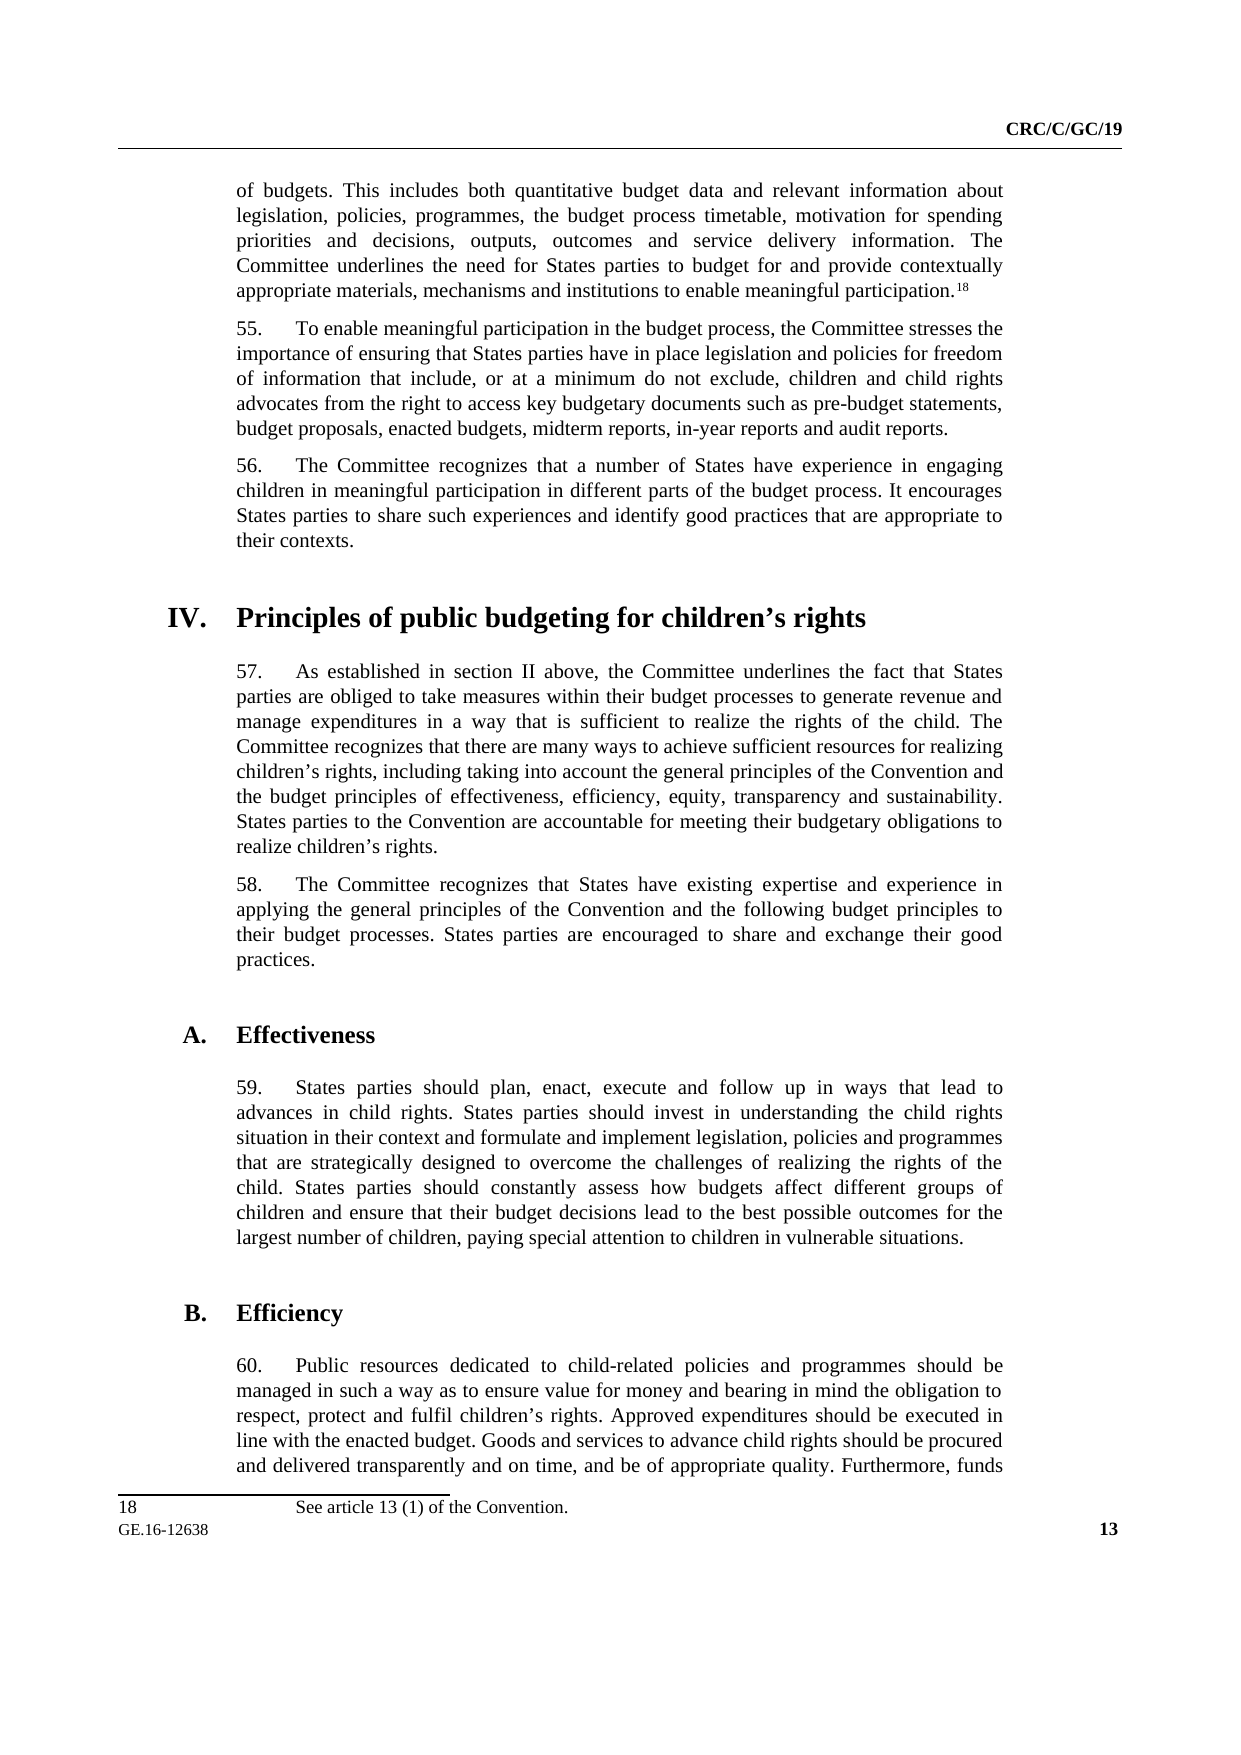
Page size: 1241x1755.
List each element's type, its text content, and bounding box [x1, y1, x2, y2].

text IV. Principles of public budgeting for children’s rights [118, 602, 1004, 633]
text See article 13 (1) of the Convention. [118, 1495, 1004, 1518]
text 55. To enable meaningful participation in the budget process, the Committee stresses the importance of ensuring that States parties have in place legislation and policies for freedom of information that include, or at a minimum do not exclude, children and child rights advocates from the right to access key budgetary documents such as pre-budget statements, budget proposals, enacted budgets, midterm reports, in-year reports and audit reports. [236, 315, 1004, 440]
text 58. The Committee recognizes that States have existing expertise and experience in applying the general principles of the Convention and the following budget principles to their budget processes. States parties are encouraged to share and exchange their good practices. [236, 871, 1004, 971]
text 57. As established in section II above, the Committee underlines the fact that States parties are obliged to take measures within their budget processes to generate revenue and manage expenditures in a way that is sufficient to realize the rights of the child. The Committee recognizes that there are many ways to achieve sufficient resources for realizing children’s rights, including taking into account the general principles of the Convention and the budget principles of effectiveness, efficiency, equity, transparency and sustainability. States parties to the Convention are accountable for meeting their budgetary obligations to realize children’s rights. [236, 658, 1004, 858]
text B. Efficiency [118, 1299, 1004, 1327]
text A. Effectiveness [118, 1021, 1004, 1049]
text 60. Public resources dedicated to child-related policies and programmes should be managed in such a way as to ensure value for money and bearing in mind the obligation to respect, protect and fulfil children’s rights. Approved expenditures should be executed in line with the enacted budget. Goods and services to advance child rights should be procured and delivered transparently and on time, and be of appropriate quality. Furthermore, funds [236, 1352, 1004, 1477]
text 59. States parties should plan, enact, execute and follow up in ways that lead to advances in child rights. States parties should invest in understanding the child rights situation in their context and formulate and implement legislation, policies and programmes that are strategically designed to overcome the challenges of realizing the rights of the child. States parties should constantly assess how budgets affect different groups of children and ensure that their budget decisions lead to the best possible outcomes for the largest number of children, paying special attention to children in vulnerable situations. [236, 1074, 1004, 1249]
text of budgets. This includes both quantitative budget data and relevant information about legislation, policies, programmes, the budget process timetable, motivation for spending priorities and decisions, outputs, outcomes and service delivery information. The Committee underlines the need for States parties to budget for and provide contextually appropriate materials, mechanisms and institutions to enable meaningful participation. [236, 177, 1004, 302]
text 56. The Committee recognizes that a number of States have experience in engaging children in meaningful participation in different parts of the budget process. It encourages States parties to share such experiences and identify good practices that are appropriate to their contexts. [236, 452, 1004, 552]
